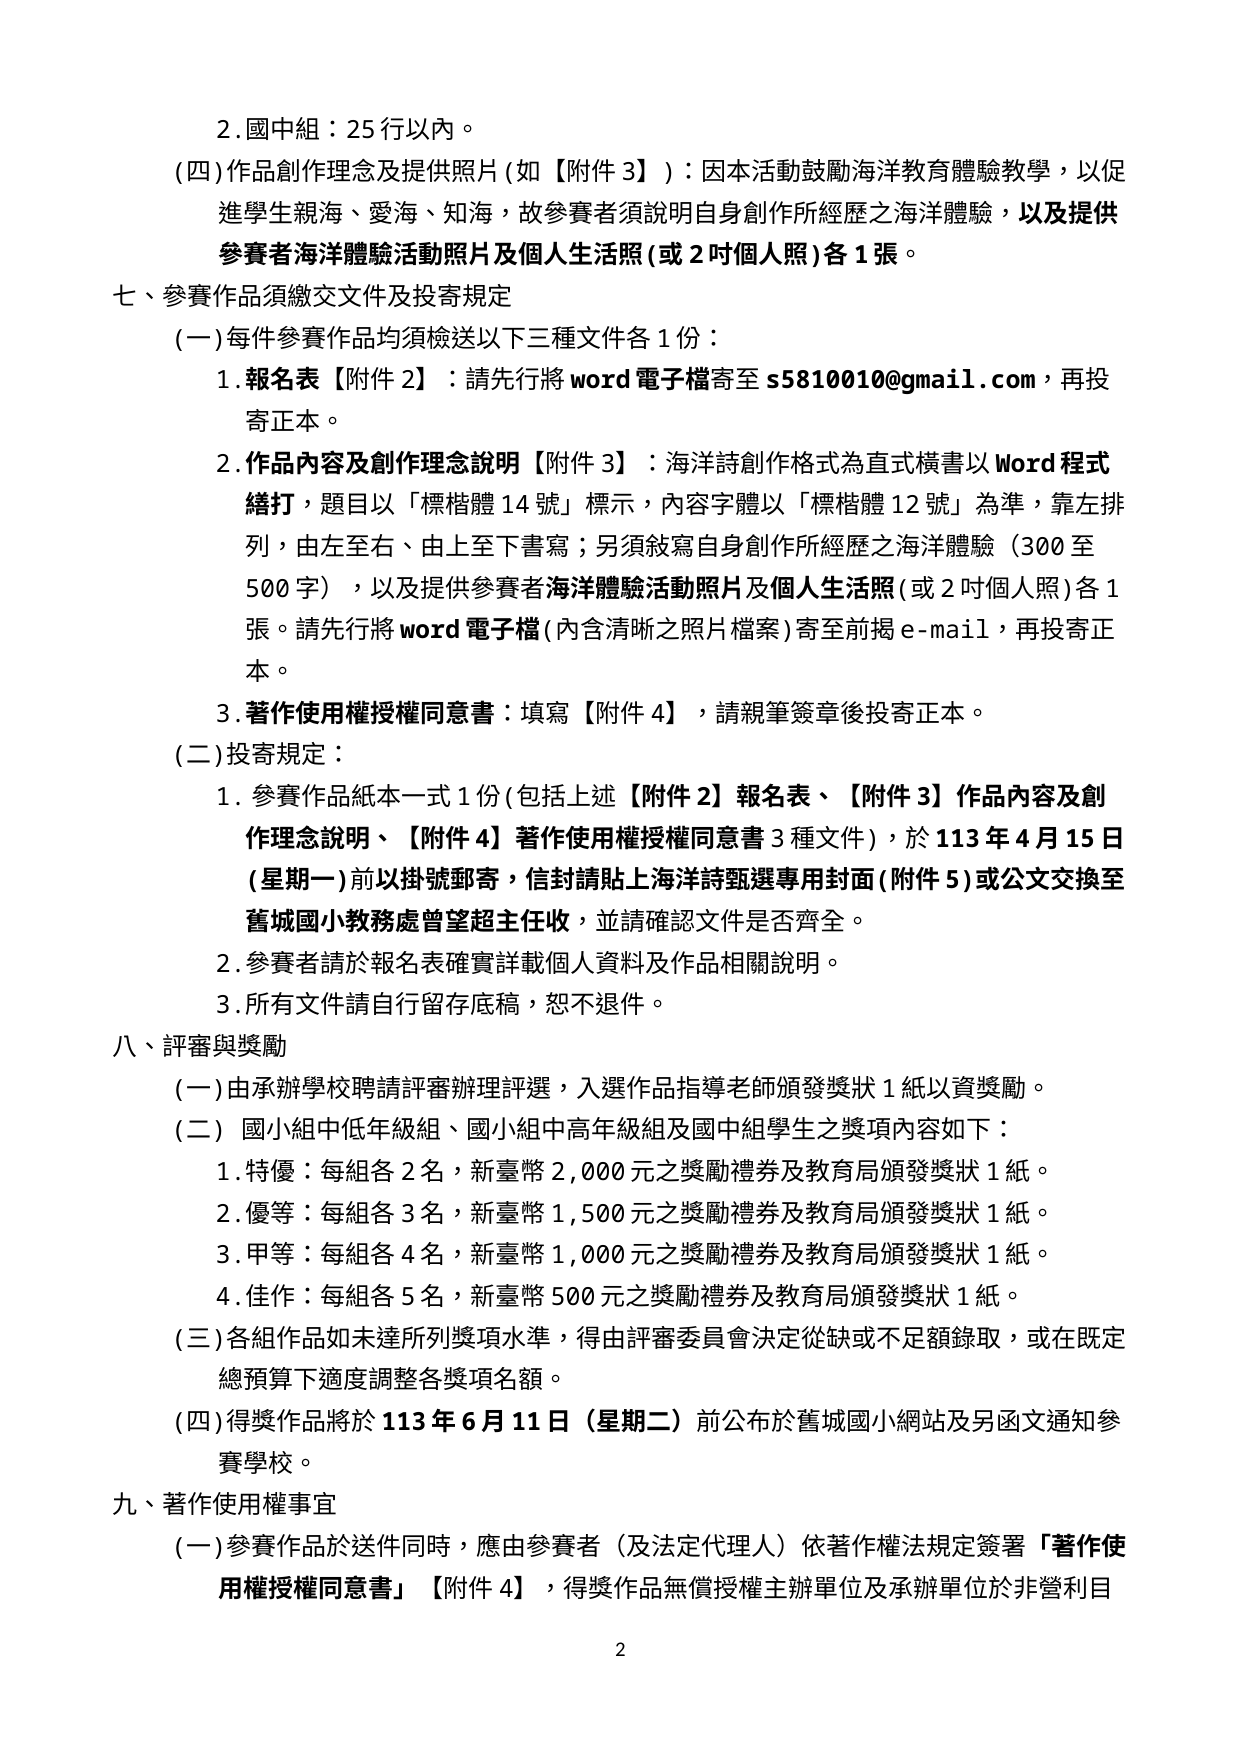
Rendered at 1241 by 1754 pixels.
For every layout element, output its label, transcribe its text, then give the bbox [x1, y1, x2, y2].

text 1.報名表【附件2】：請先行將word電子檔寄至s5810010@gmail.com，再投寄正本。 [215, 355, 1128, 439]
text (三)各組作品如未達所列獎項水準，得由評審委員會決定從缺或不足額錄取，或在既定總預算下適度調整各獎項名額。 [171, 1314, 1128, 1397]
text 2.作品內容及創作理念說明【附件3】：海洋詩創作格式為直式橫書以Word程式繕打，題目以「標楷體14號」標示，內容字體以「標楷體12號」為準，靠左排列，由左至右、由上至下書寫；另須敍寫自身創作所經歷之海洋體驗（300至500字），以及提供參賽者海洋體驗活動照片及個人生活照(或2吋個人照)各1張。請先行將word電子檔(內含清晰之照片檔案)寄至前揭e-mail，再投寄正本。 [215, 439, 1128, 689]
text 2.參賽者請於報名表確實詳載個人資料及作品相關說明。 [215, 939, 1128, 980]
text 3.著作使用權授權同意書：填寫【附件4】，請親筆簽章後投寄正本。 [215, 689, 1128, 730]
text (二) 國小組中低年級組、國小組中高年級組及國中組學生之獎項內容如下： [171, 1105, 1128, 1147]
text 九、著作使用權事宜 [112, 1480, 1128, 1522]
text 1.特優：每組各2名，新臺幣2,000元之獎勵禮券及教育局頒發獎狀1紙。 [215, 1147, 1128, 1189]
text (四)得獎作品將於113年6月11日（星期二）前公布於舊城國小網站及另函文通知參賽學校。 [171, 1397, 1128, 1480]
text (二)投寄規定： [171, 730, 1128, 772]
text (一)參賽作品於送件同時，應由參賽者（及法定代理人）依著作權法規定簽署「著作使用權授權同意書」【附件4】，得獎作品無償授權主辦單位及承辦單位於非營利目 [171, 1522, 1128, 1605]
text 3.甲等：每組各4名，新臺幣1,000元之獎勵禮券及教育局頒發獎狀1紙。 [215, 1230, 1128, 1272]
text 2.國中組：25行以內。 [216, 105, 1128, 147]
text 3.所有文件請自行留存底稿，恕不退件。 [215, 980, 1128, 1022]
text (一)由承辦學校聘請評審辦理評選，入選作品指導老師頒發獎狀1紙以資獎勵。 [171, 1064, 1128, 1105]
text 4.佳作：每組各5名，新臺幣500元之獎勵禮券及教育局頒發獎狀1紙。 [215, 1272, 1128, 1314]
text (一)每件參賽作品均須檢送以下三種文件各1份： [171, 314, 1128, 355]
text 七、參賽作品須繳交文件及投寄規定 [112, 272, 1128, 314]
text 1. 參賽作品紙本一式1份(包括上述【附件2】報名表、【附件3】作品內容及創作理念說明、【附件4】著作使用權授權同意書3種文件)，於113年4月15日(星期一)前以掛號郵寄，信封請貼上海洋詩甄選專用封面(附件5)或公文交換至舊城國小教務處曾望超主任收，並請確認文件是否齊全。 [215, 772, 1128, 939]
text (四)作品創作理念及提供照片(如【附件3】)：因本活動鼓勵海洋教育體驗教學，以促進學生親海、愛海、知海，故參賽者須說明自身創作所經歷之海洋體驗，以及提供參賽者海洋體驗活動照片及個人生活照(或2吋個人照)各1張。 [171, 147, 1128, 272]
text 八、評審與獎勵 [112, 1022, 1128, 1064]
text 2.優等：每組各3名，新臺幣1,500元之獎勵禮券及教育局頒發獎狀1紙。 [215, 1189, 1128, 1230]
